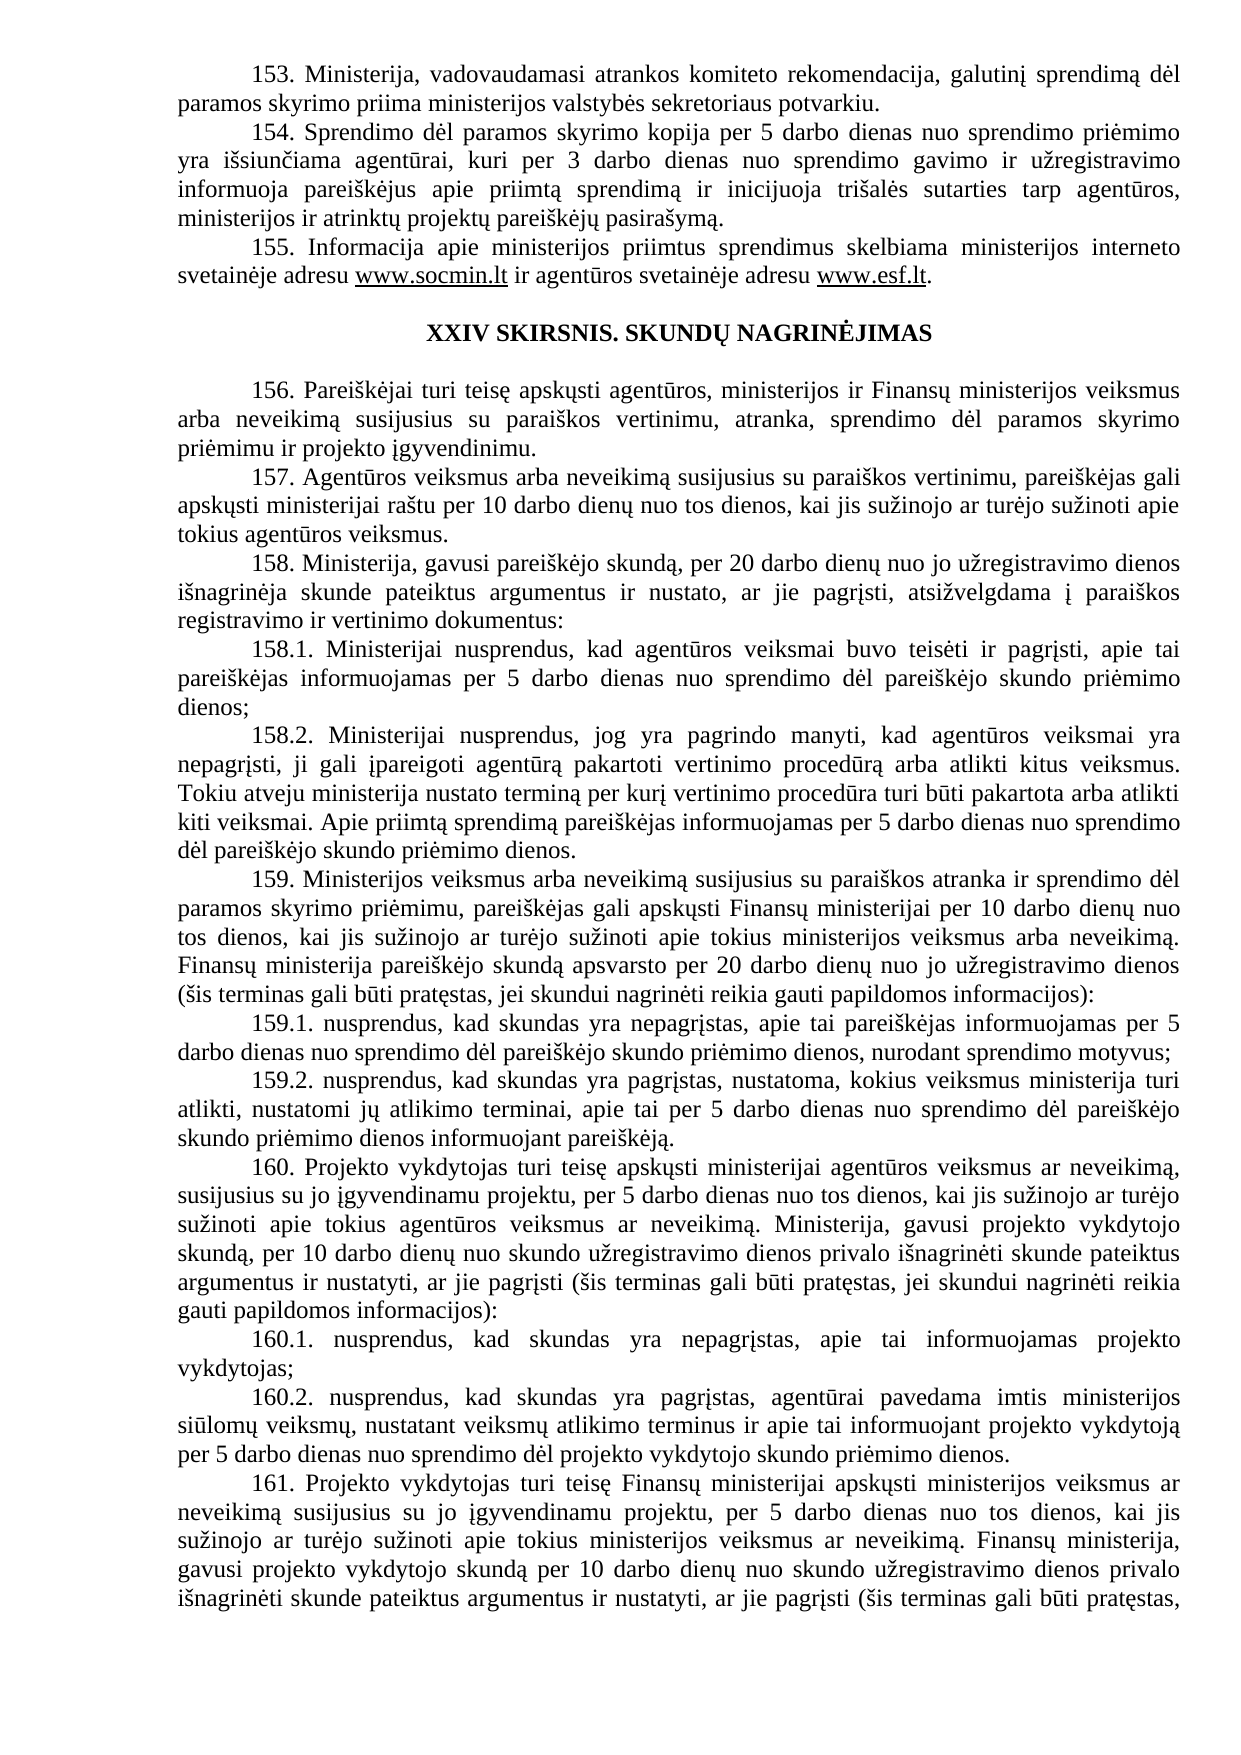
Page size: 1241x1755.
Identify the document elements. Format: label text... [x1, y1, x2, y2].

text 158. Ministerija, gavusi pareiškėjo skundą, per 20 darbo dienų nuo jo užregistravimo dienos išnagrinėja skunde pateiktus argumentus ir nustato, ar jie pagrįsti, atsižvelgdama į paraiškos registravimo ir vertinimo dokumentus: [177, 548, 1181, 634]
text 154. Sprendimo dėl paramos skyrimo kopija per 5 darbo dienas nuo sprendimo priėmimo yra išsiunčiama agentūrai, kuri per 3 darbo dienas nuo sprendimo gavimo ir užregistravimo informuoja pareiškėjus apie priimtą sprendimą ir inicijuoja trišalės sutarties tarp agentūros, ministerijos ir atrinktų projektų pareiškėjų pasirašymą. [177, 117, 1181, 232]
text 155. Informacija apie ministerijos priimtus sprendimus skelbiama ministerijos interneto svetainėje adresu www.socmin.lt ir agentūros svetainėje adresu www.esf.lt. [177, 232, 1181, 289]
text 158.1. Ministerijai nusprendus, kad agentūros veiksmai buvo teisėti ir pagrįsti, apie tai pareiškėjas informuojamas per 5 darbo dienas nuo sprendimo dėl pareiškėjo skundo priėmimo dienos; [177, 634, 1181, 720]
text 161. Projekto vykdytojas turi teisę Finansų ministerijai apskųsti ministerijos veiksmus ar neveikimą susijusius su jo įgyvendinamu projektu, per 5 darbo dienas nuo tos dienos, kai jis sužinojo ar turėjo sužinoti apie tokius ministerijos veiksmus ar neveikimą. Finansų ministerija, gavusi projekto vykdytojo skundą per 10 darbo dienų nuo skundo užregistravimo dienos privalo išnagrinėti skunde pateiktus argumentus ir nustatyti, ar jie pagrįsti (šis terminas gali būti pratęstas, [177, 1468, 1181, 1612]
text 158.2. Ministerijai nusprendus, jog yra pagrindo manyti, kad agentūros veiksmai yra nepagrįsti, ji gali įpareigoti agentūrą pakartoti vertinimo procedūrą arba atlikti kitus veiksmus. Tokiu atveju ministerija nustato terminą per kurį vertinimo procedūra turi būti pakartota arba atlikti kiti veiksmai. Apie priimtą sprendimą pareiškėjas informuojamas per 5 darbo dienas nuo sprendimo dėl pareiškėjo skundo priėmimo dienos. [177, 720, 1181, 864]
text XXIV SKIRSNIS. SKUNDŲ NAGRINĖJIMAS [177, 318, 1181, 347]
text 160. Projekto vykdytojas turi teisę apskųsti ministerijai agentūros veiksmus ar neveikimą, susijusius su jo įgyvendinamu projektu, per 5 darbo dienas nuo tos dienos, kai jis sužinojo ar turėjo sužinoti apie tokius agentūros veiksmus ar neveikimą. Ministerija, gavusi projekto vykdytojo skundą, per 10 darbo dienų nuo skundo užregistravimo dienos privalo išnagrinėti skunde pateiktus argumentus ir nustatyti, ar jie pagrįsti (šis terminas gali būti pratęstas, jei skundui nagrinėti reikia gauti papildomos informacijos): [177, 1152, 1181, 1324]
text 159.2. nusprendus, kad skundas yra pagrįstas, nustatoma, kokius veiksmus ministerija turi atlikti, nustatomi jų atlikimo terminai, apie tai per 5 darbo dienas nuo sprendimo dėl pareiškėjo skundo priėmimo dienos informuojant pareiškėją. [177, 1065, 1181, 1152]
text 156. Pareiškėjai turi teisę apskųsti agentūros, ministerijos ir Finansų ministerijos veiksmus arba neveikimą susijusius su paraiškos vertinimu, atranka, sprendimo dėl paramos skyrimo priėmimu ir projekto įgyvendinimu. [177, 375, 1181, 462]
text 160.2. nusprendus, kad skundas yra pagrįstas, agentūrai pavedama imtis ministerijos siūlomų veiksmų, nustatant veiksmų atlikimo terminus ir apie tai informuojant projekto vykdytoją per 5 darbo dienas nuo sprendimo dėl projekto vykdytojo skundo priėmimo dienos. [177, 1382, 1181, 1468]
text 159. Ministerijos veiksmus arba neveikimą susijusius su paraiškos atranka ir sprendimo dėl paramos skyrimo priėmimu, pareiškėjas gali apskųsti Finansų ministerijai per 10 darbo dienų nuo tos dienos, kai jis sužinojo ar turėjo sužinoti apie tokius ministerijos veiksmus arba neveikimą. Finansų ministerija pareiškėjo skundą apsvarsto per 20 darbo dienų nuo jo užregistravimo dienos (šis terminas gali būti pratęstas, jei skundui nagrinėti reikia gauti papildomos informacijos): [177, 864, 1181, 1008]
text 160.1. nusprendus, kad skundas yra nepagrįstas, apie tai informuojamas projekto vykdytojas; [177, 1324, 1181, 1382]
text 157. Agentūros veiksmus arba neveikimą susijusius su paraiškos vertinimu, pareiškėjas gali apskųsti ministerijai raštu per 10 darbo dienų nuo tos dienos, kai jis sužinojo ar turėjo sužinoti apie tokius agentūros veiksmus. [177, 462, 1181, 548]
text 159.1. nusprendus, kad skundas yra nepagrįstas, apie tai pareiškėjas informuojamas per 5 darbo dienas nuo sprendimo dėl pareiškėjo skundo priėmimo dienos, nurodant sprendimo motyvus; [177, 1008, 1181, 1065]
text 153. Ministerija, vadovaudamasi atrankos komiteto rekomendacija, galutinį sprendimą dėl paramos skyrimo priima ministerijos valstybės sekretoriaus potvarkiu. [177, 59, 1181, 117]
